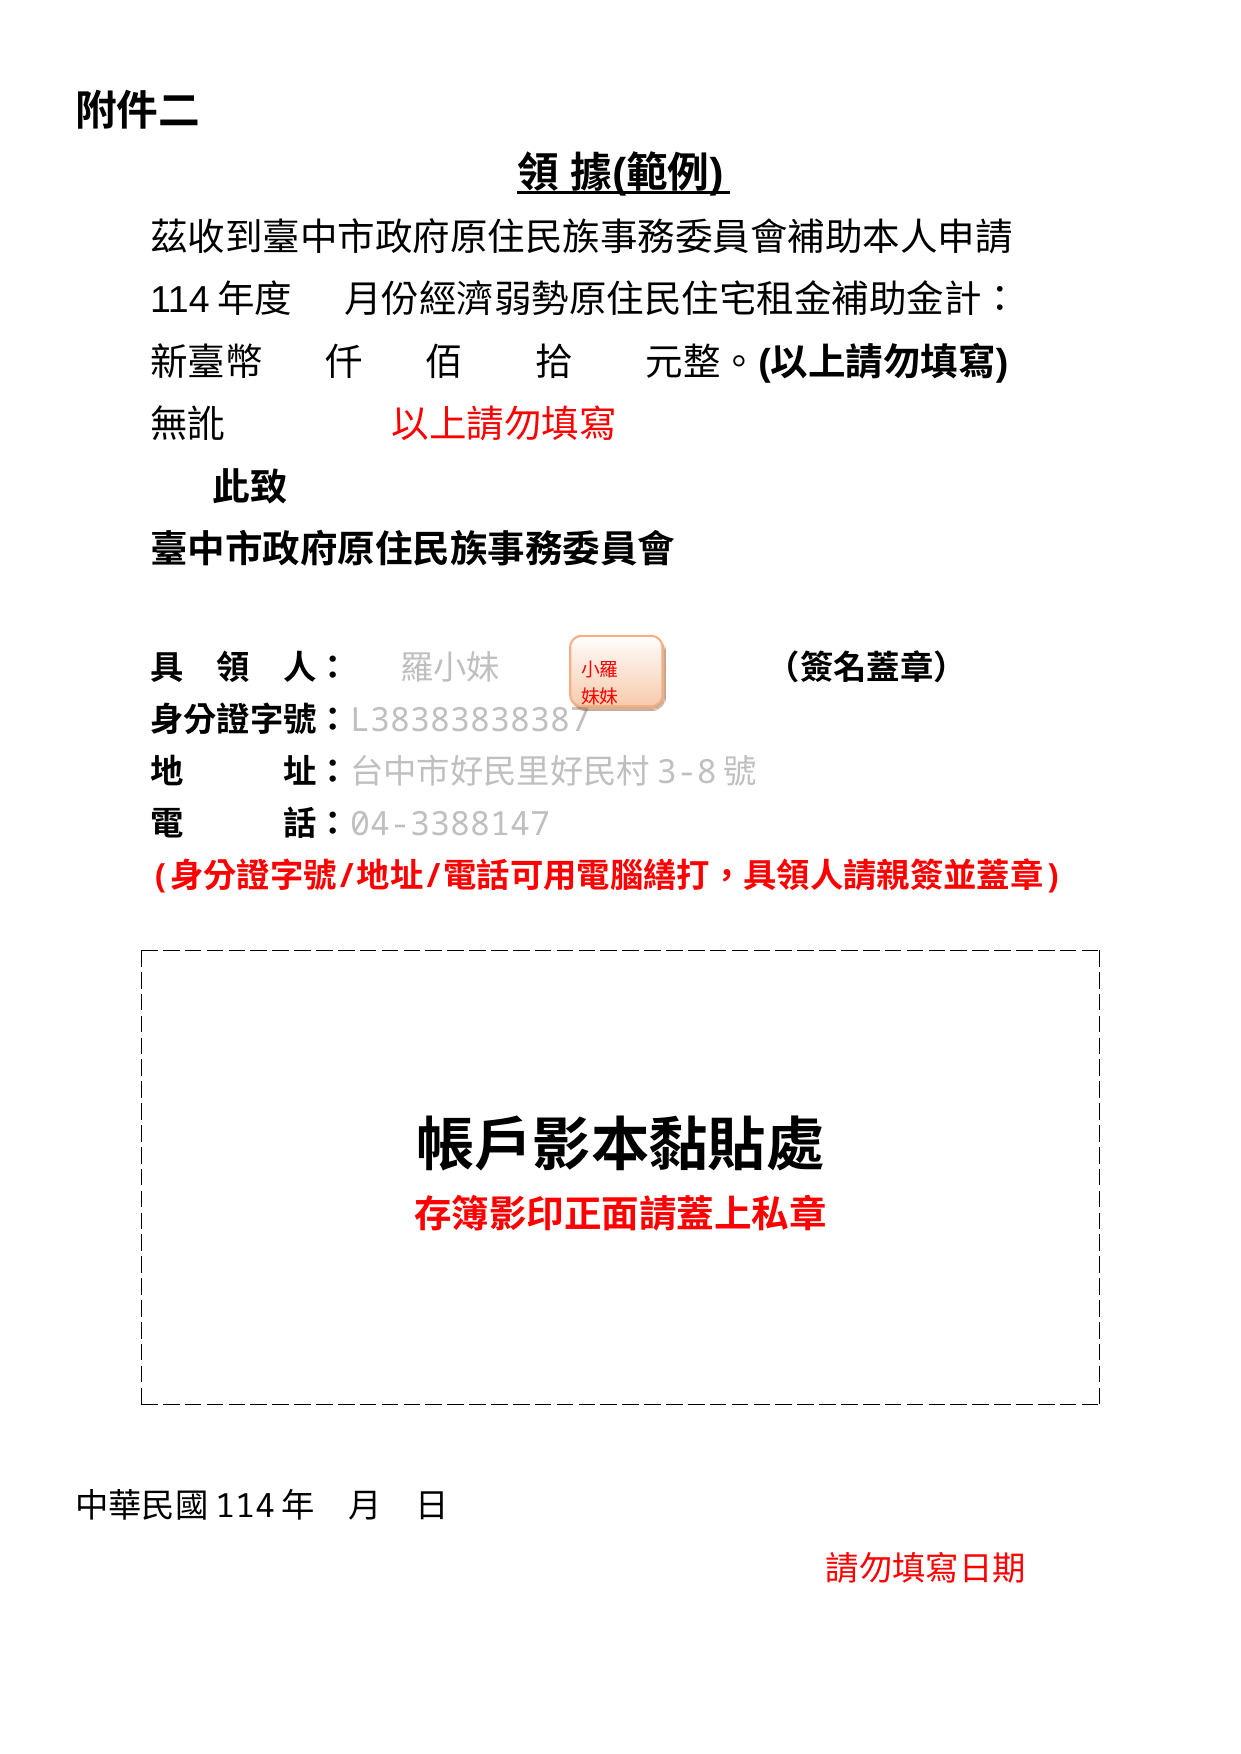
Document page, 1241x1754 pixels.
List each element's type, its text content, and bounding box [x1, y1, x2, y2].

text 新臺幣 仟 佰 拾 元整。(以上請勿填寫) [150, 325, 1165, 387]
text （簽名蓋章） [660, 637, 1165, 689]
text 茲收到臺中市政府原住民族事務委員會補助本人申請 [150, 200, 1165, 262]
text 電 話：04-3388147 [150, 794, 1165, 846]
text 114年度 月份經濟弱勢原住民住宅租金補助金計： [150, 262, 1165, 325]
text 無訛 以上請勿填寫 [150, 387, 1165, 450]
table_header 帳戶影本黏貼處 存簿影印正面請蓋上私章 [141, 950, 1099, 1404]
text 地 址：台中市好民里好民村3-8號 [150, 742, 1165, 794]
text 請勿填寫日期 [75, 1530, 1165, 1592]
text 中華民國114年 月 日 [75, 1467, 1165, 1530]
text 領 據(範例) [75, 137, 1165, 200]
text 身分證字號：L38383838387 [150, 689, 1165, 742]
text (身分證字號/地址/電話可用電腦繕打，具領人請親簽並蓋章) [150, 846, 1165, 898]
text 臺中市政府原住民族事務委員會 [75, 512, 1165, 575]
text 此致 [150, 450, 1165, 512]
text 附件二 [75, 75, 1165, 137]
text 具 領 人： 羅小妹 [150, 637, 573, 689]
